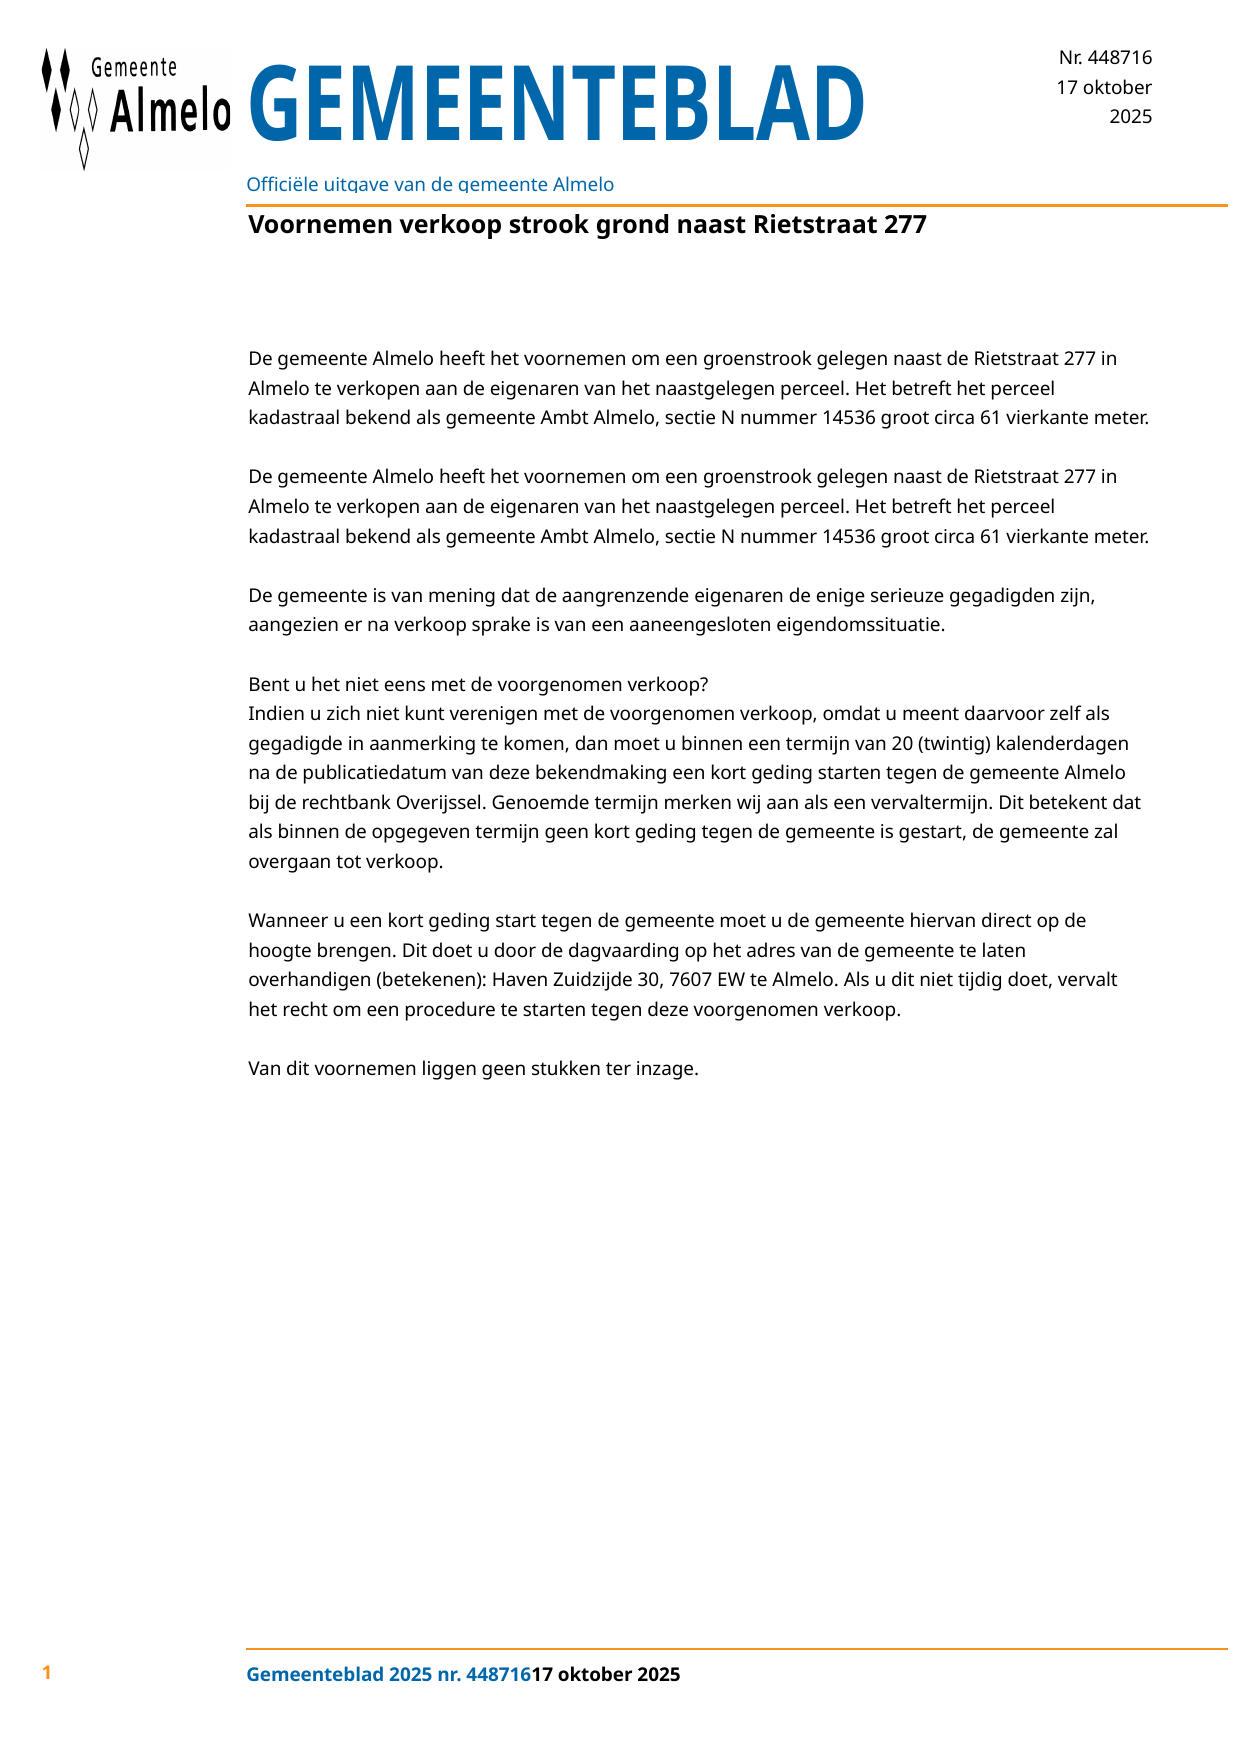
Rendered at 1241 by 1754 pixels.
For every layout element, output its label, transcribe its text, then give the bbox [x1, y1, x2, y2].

text Van dit voornemen liggen geen stukken ter inzage. [248, 1055, 1152, 1081]
text Bent u het niet eens met de voorgenomen verkoop? [248, 671, 1152, 696]
text Indien u zich niet kunt verenigen met de voorgenomen verkoop, omdat u meent daarvoor zelf als gegadigde in aanmerking te komen, dan moet u binnen een termijn van 20 (twintig) kalenderdagen na de publicatiedatum van deze bekendmaking een kort geding starten tegen de gemeente Almelo bij de rechtbank Overijssel. Genoemde termijn merken wij aan als een vervaltermijn. Dit betekent dat als binnen de opgegeven termijn geen kort geding tegen de gemeente is gestart, de gemeente zal overgaan tot verkoop. [248, 700, 1152, 874]
text Voornemen verkoop strook grond naast Rietstraat 277 [248, 207, 1152, 241]
text De gemeente Almelo heeft het voornemen om een groenstrook gelegen naast de Rietstraat 277 in Almelo te verkopen aan de eigenaren van het naastgelegen perceel. Het betreft het perceel kadastraal bekend als gemeente Ambt Almelo, sectie N nummer 14536 groot circa 61 vierkante meter. [248, 464, 1152, 548]
picture [41, 47, 231, 172]
text De gemeente Almelo heeft het voornemen om een groenstrook gelegen naast de Rietstraat 277 in Almelo te verkopen aan de eigenaren van het naastgelegen perceel. Het betreft het perceel kadastraal bekend als gemeente Ambt Almelo, sectie N nummer 14536 groot circa 61 vierkante meter. [248, 345, 1152, 430]
text Wanneer u een kort geding start tegen de gemeente moet u de gemeente hiervan direct op de hoogte brengen. Dit doet u door de dagvaarding op het adres van de gemeente te laten overhandigen (betekenen): Haven Zuidzijde 30, 7607 EW te Almelo. Als u dit niet tijdig doet, vervalt het recht om een procedure te starten tegen deze voorgenomen verkoop. [248, 907, 1152, 1022]
text De gemeente is van mening dat de aangrenzende eigenaren de enige serieuze gegadigden zijn, aangezien er na verkoop sprake is van een aaneengesloten eigendomssituatie. [248, 582, 1152, 637]
